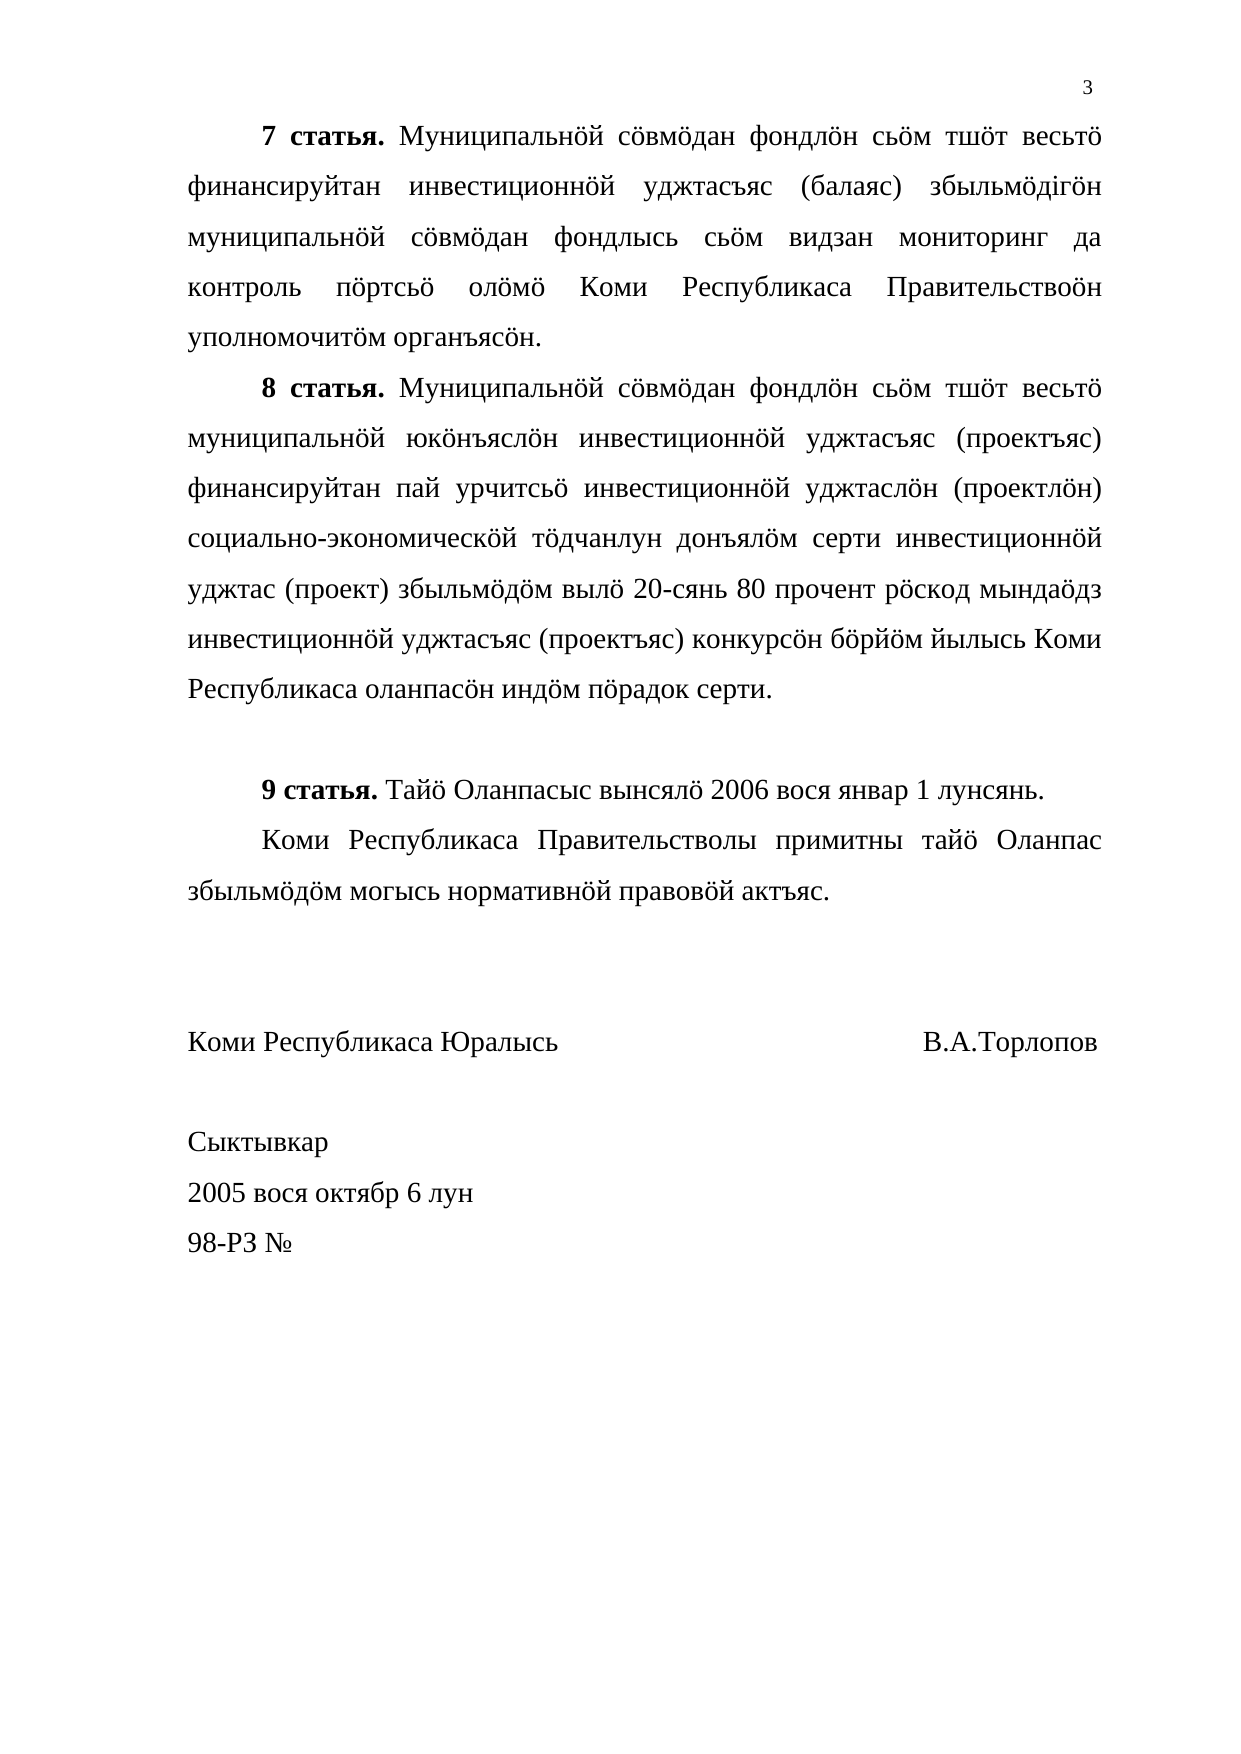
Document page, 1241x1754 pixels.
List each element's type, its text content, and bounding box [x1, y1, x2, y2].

text 9 статья. Тайö Оланпасыс вынсялö 2006 вося январ 1 лунсянь. [187, 772, 1103, 806]
text 98-РЗ № [187, 1225, 1103, 1258]
text 7 статья. Муниципальнöй сöвмöдан фондлöн сьöм тшöт весьтö финансируйтан инвестиционнöй уджтасъяс (балаяс) збыльмöдiгöн муниципальнöй сöвмöдан фондлысь сьöм видзан мониторинг да контроль пöртсьö олöмö Коми Республикаса Правительствоöн уполномочитöм органъясöн. [187, 118, 1103, 353]
text 2005 вося октябр 6 лун [187, 1175, 1103, 1208]
text 8 статья. Муниципальнöй сöвмöдан фондлöн сьöм тшöт весьтö муниципальнöй юкöнъяслöн инвестиционнöй уджтасъяс (проектъяс) финансируйтан пай урчитсьö инвестиционнöй уджтаслöн (проектлöн) социально-экономическöй тöдчанлун донъялöм серти инвестиционнöй уджтас (проект) збыльмöдöм вылö 20-сянь 80 прочент рöскод мындаöдз инвестиционнöй уджтасъяс (проектъяс) конкурсöн бöрйöм йылысь Коми Республикаса оланпасöн индöм пöрадок серти. [187, 370, 1103, 705]
text Коми Республикаса Юралысь В.А.Торлопов [187, 1024, 1103, 1057]
text Коми Республикаса Правительстволы примитны тайö Оланпас збыльмöдöм могысь нормативнöй правовöй актъяс. [187, 822, 1103, 906]
text Сыктывкар [187, 1124, 1103, 1158]
